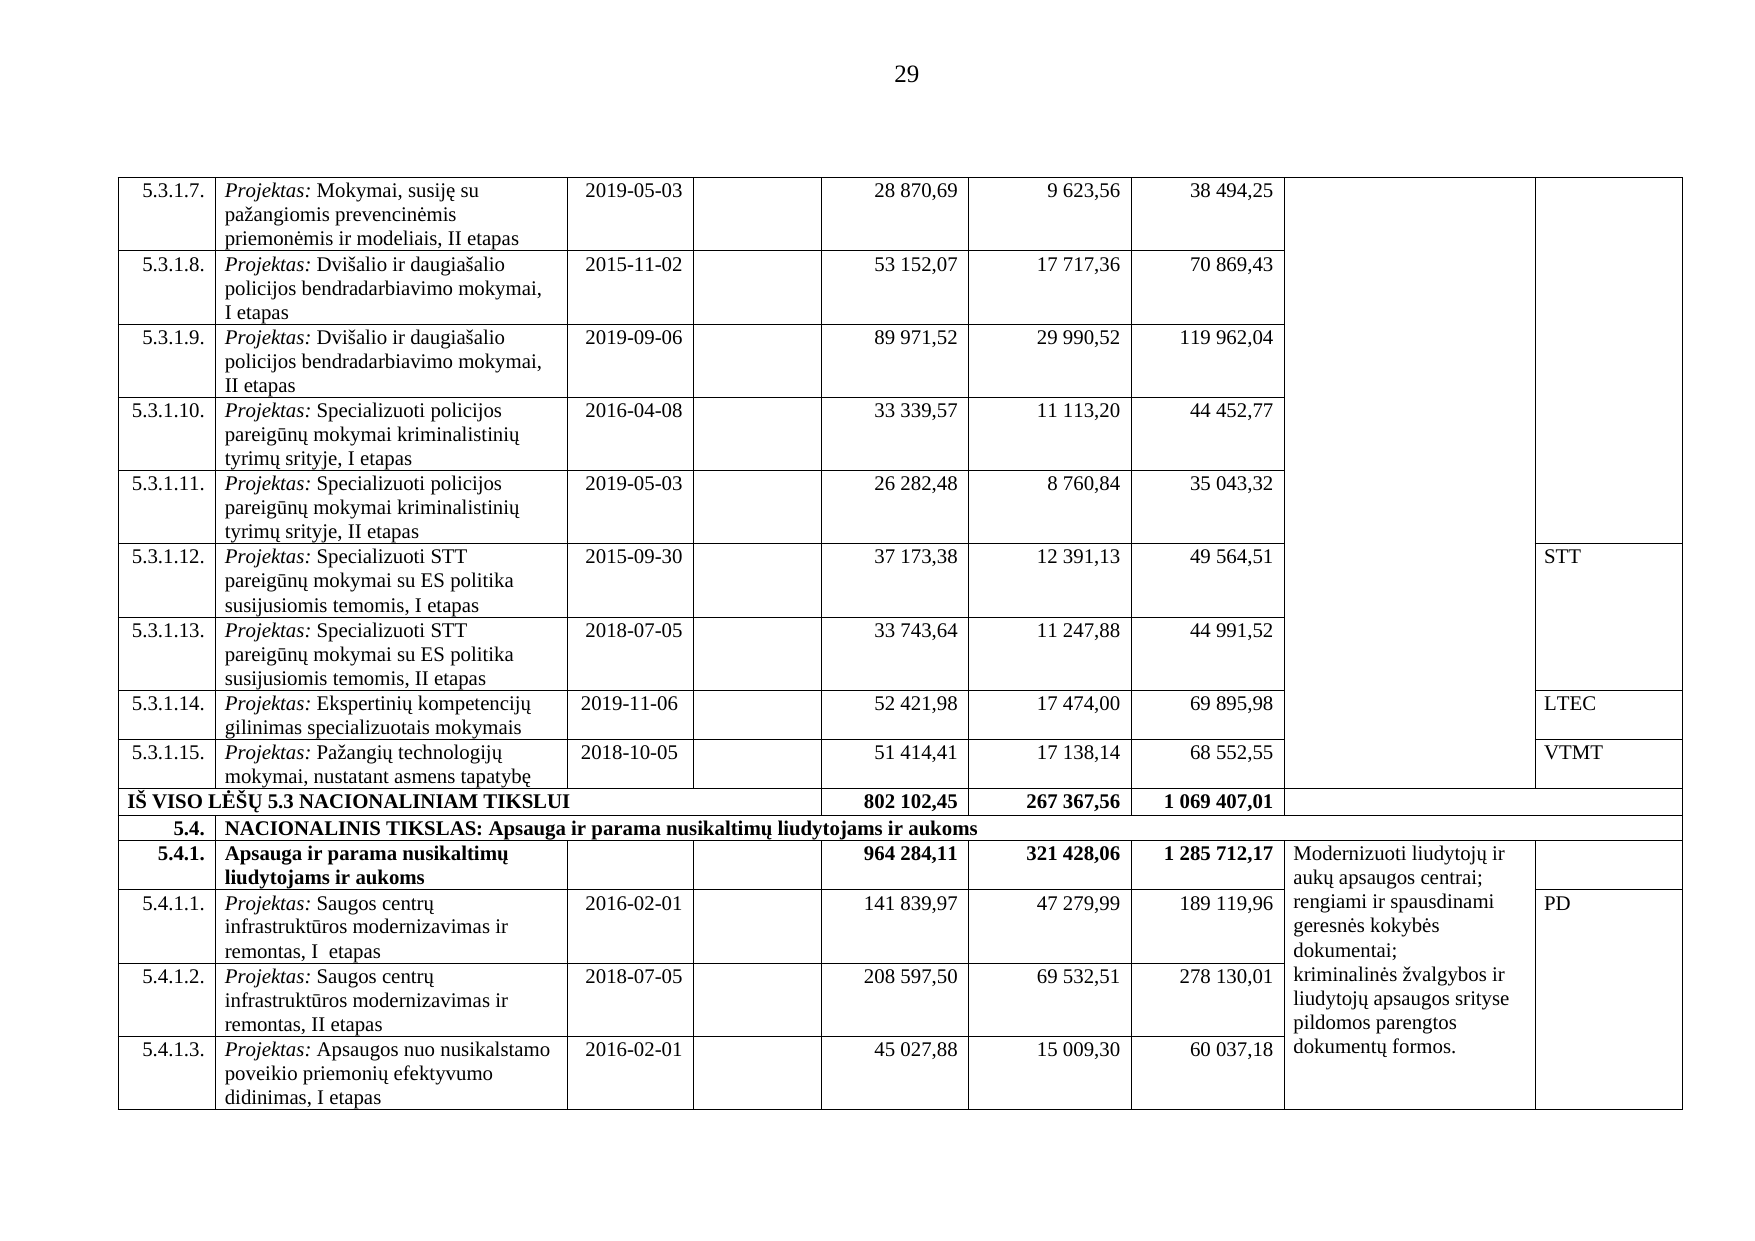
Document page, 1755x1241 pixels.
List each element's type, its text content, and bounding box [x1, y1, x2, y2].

table_cell 15 009,30 [969, 1037, 1131, 1109]
table_cell 33 339,57 [822, 398, 968, 470]
table_cell 321 428,06 [969, 841, 1131, 889]
table_cell NACIONALINIS TIKSLAS: Apsauga ir parama nusikaltimų liudytojams ir aukoms [216, 816, 1682, 840]
table_cell Projektas: Specializuoti STT pareigūnų mokymai su ES politika susijusiomis temomis, II etapas [216, 618, 567, 690]
table_cell 69 895,98 [1132, 691, 1284, 739]
table_cell 89 971,52 [822, 325, 968, 397]
table_cell 2019-11-06 [568, 691, 693, 739]
table_cell 2018-10-05 [568, 740, 693, 788]
table_cell 53 152,07 [822, 251, 968, 324]
table_cell 208 597,50 [822, 964, 968, 1036]
table_cell 8 760,84 [969, 471, 1131, 543]
table_cell 69 532,51 [969, 964, 1131, 1036]
table_cell 119 962,04 [1132, 325, 1284, 397]
table_cell [694, 890, 821, 963]
table_cell STT [1536, 544, 1682, 690]
table_cell Modernizuoti liudytojų ir aukų apsaugos centrai; rengiami ir spausdinami geresnės kokybės dokumentai; kriminalinės žvalgybos ir liudytojų apsaugos srityse pildomos parengtos dokumentų formos. [1285, 841, 1535, 1109]
table_cell 52 421,98 [822, 691, 968, 739]
table_cell 5.3.1.12. [119, 544, 215, 617]
table_cell 267 367,56 [969, 789, 1131, 815]
table_cell 5.3.1.15. [119, 740, 215, 788]
table_cell Apsauga ir parama nusikaltimų liudytojams ir aukoms [216, 841, 567, 889]
table_cell 5.3.1.11. [119, 471, 215, 543]
table_cell 141 839,97 [822, 890, 968, 963]
table_cell 26 282,48 [822, 471, 968, 543]
table_cell 5.4.1.1. [119, 890, 215, 963]
table_cell [694, 1037, 821, 1109]
table_cell Projektas: Specializuoti policijos pareigūnų mokymai kriminalistinių tyrimų srityje, II etapas [216, 471, 567, 543]
table_cell Projektas: Specializuoti STT pareigūnų mokymai su ES politika susijusiomis temomis, I etapas [216, 544, 567, 617]
table_cell 1 285 712,17 [1132, 841, 1284, 889]
table_cell VTMT [1536, 740, 1682, 788]
table_cell 70 869,43 [1132, 251, 1284, 324]
table_cell 189 119,96 [1132, 890, 1284, 963]
table_cell [1285, 178, 1535, 788]
table_cell 5.4.1. [119, 841, 215, 889]
table_cell 17 717,36 [969, 251, 1131, 324]
table_cell [694, 544, 821, 617]
table_cell 29 990,52 [969, 325, 1131, 397]
table_cell [568, 841, 693, 889]
table_cell [694, 251, 821, 324]
table_cell Projektas: Saugos centrų infrastruktūros modernizavimas ir remontas, I etapas [216, 890, 567, 963]
table_cell 49 564,51 [1132, 544, 1284, 617]
table_cell 60 037,18 [1132, 1037, 1284, 1109]
table_cell 5.3.1.14. [119, 691, 215, 739]
table_cell Projektas: Ekspertinių kompetencijų gilinimas specializuotais mokymais [216, 691, 567, 739]
table_cell [694, 618, 821, 690]
table_cell 47 279,99 [969, 890, 1131, 963]
table_cell [694, 325, 821, 397]
table_cell LTEC [1536, 691, 1682, 739]
table_cell 12 391,13 [969, 544, 1131, 617]
table_cell Projektas: Apsaugos nuo nusikalstamo poveikio priemonių efektyvumo didinimas, I etapas [216, 1037, 567, 1109]
table_cell 2016-02-01 [568, 1037, 693, 1109]
table_cell [694, 471, 821, 543]
table_cell PD [1536, 890, 1682, 1109]
table_cell 17 474,00 [969, 691, 1131, 739]
table_cell 2015-09-30 [568, 544, 693, 617]
table_cell 2019-05-03 [568, 471, 693, 543]
table_cell 5.4.1.3. [119, 1037, 215, 1109]
table_cell 2015-11-02 [568, 251, 693, 324]
table_cell 802 102,45 [822, 789, 968, 815]
table_cell 5.3.1.8. [119, 251, 215, 324]
table_cell 33 743,64 [822, 618, 968, 690]
table_cell 35 043,32 [1132, 471, 1284, 543]
table_cell Projektas: Specializuoti policijos pareigūnų mokymai kriminalistinių tyrimų srityje, I etapas [216, 398, 567, 470]
table_cell [694, 740, 821, 788]
table_cell 37 173,38 [822, 544, 968, 617]
table_cell Projektas: Saugos centrų infrastruktūros modernizavimas ir remontas, II etapas [216, 964, 567, 1036]
table_cell 2018-07-05 [568, 964, 693, 1036]
table_cell 68 552,55 [1132, 740, 1284, 788]
table_cell Projektas: Mokymai, susiję su pažangiomis prevencinėmis priemonėmis ir modeliais, II etapas [216, 178, 567, 250]
table_cell Projektas: Dvišalio ir daugiašalio policijos bendradarbiavimo mokymai, II etapas [216, 325, 567, 397]
table_cell 2019-09-06 [568, 325, 693, 397]
table_cell 38 494,25 [1132, 178, 1284, 250]
table_cell 51 414,41 [822, 740, 968, 788]
table_cell 2019-05-03 [568, 178, 693, 250]
table_cell 278 130,01 [1132, 964, 1284, 1036]
table_cell IŠ VISO LĖŠŲ 5.3 NACIONALINIAM TIKSLUI [119, 789, 821, 815]
table_cell [694, 964, 821, 1036]
table_cell 9 623,56 [969, 178, 1131, 250]
table_cell [1536, 178, 1682, 543]
table_cell 44 991,52 [1132, 618, 1284, 690]
table_cell 11 247,88 [969, 618, 1131, 690]
table_cell 5.3.1.7. [119, 178, 215, 250]
table_cell Projektas: Dvišalio ir daugiašalio policijos bendradarbiavimo mokymai, I etapas [216, 251, 567, 324]
table_cell [694, 398, 821, 470]
table_cell 964 284,11 [822, 841, 968, 889]
table_cell [694, 841, 821, 889]
table_cell Projektas: Pažangių technologijų mokymai, nustatant asmens tapatybę [216, 740, 567, 788]
table_cell 5.4. [119, 816, 215, 840]
table_cell 17 138,14 [969, 740, 1131, 788]
table_cell 2016-04-08 [568, 398, 693, 470]
table_cell [1285, 789, 1682, 815]
table_cell 5.3.1.10. [119, 398, 215, 470]
table_cell 44 452,77 [1132, 398, 1284, 470]
table_cell 28 870,69 [822, 178, 968, 250]
table_cell 45 027,88 [822, 1037, 968, 1109]
table_cell 1 069 407,01 [1132, 789, 1284, 815]
table_cell 2018-07-05 [568, 618, 693, 690]
table_cell 2016-02-01 [568, 890, 693, 963]
table_cell [694, 691, 821, 739]
table_cell 5.4.1.2. [119, 964, 215, 1036]
table_cell 5.3.1.13. [119, 618, 215, 690]
table_cell [1536, 841, 1682, 889]
table_cell [694, 178, 821, 250]
table_cell 5.3.1.9. [119, 325, 215, 397]
table_cell 11 113,20 [969, 398, 1131, 470]
